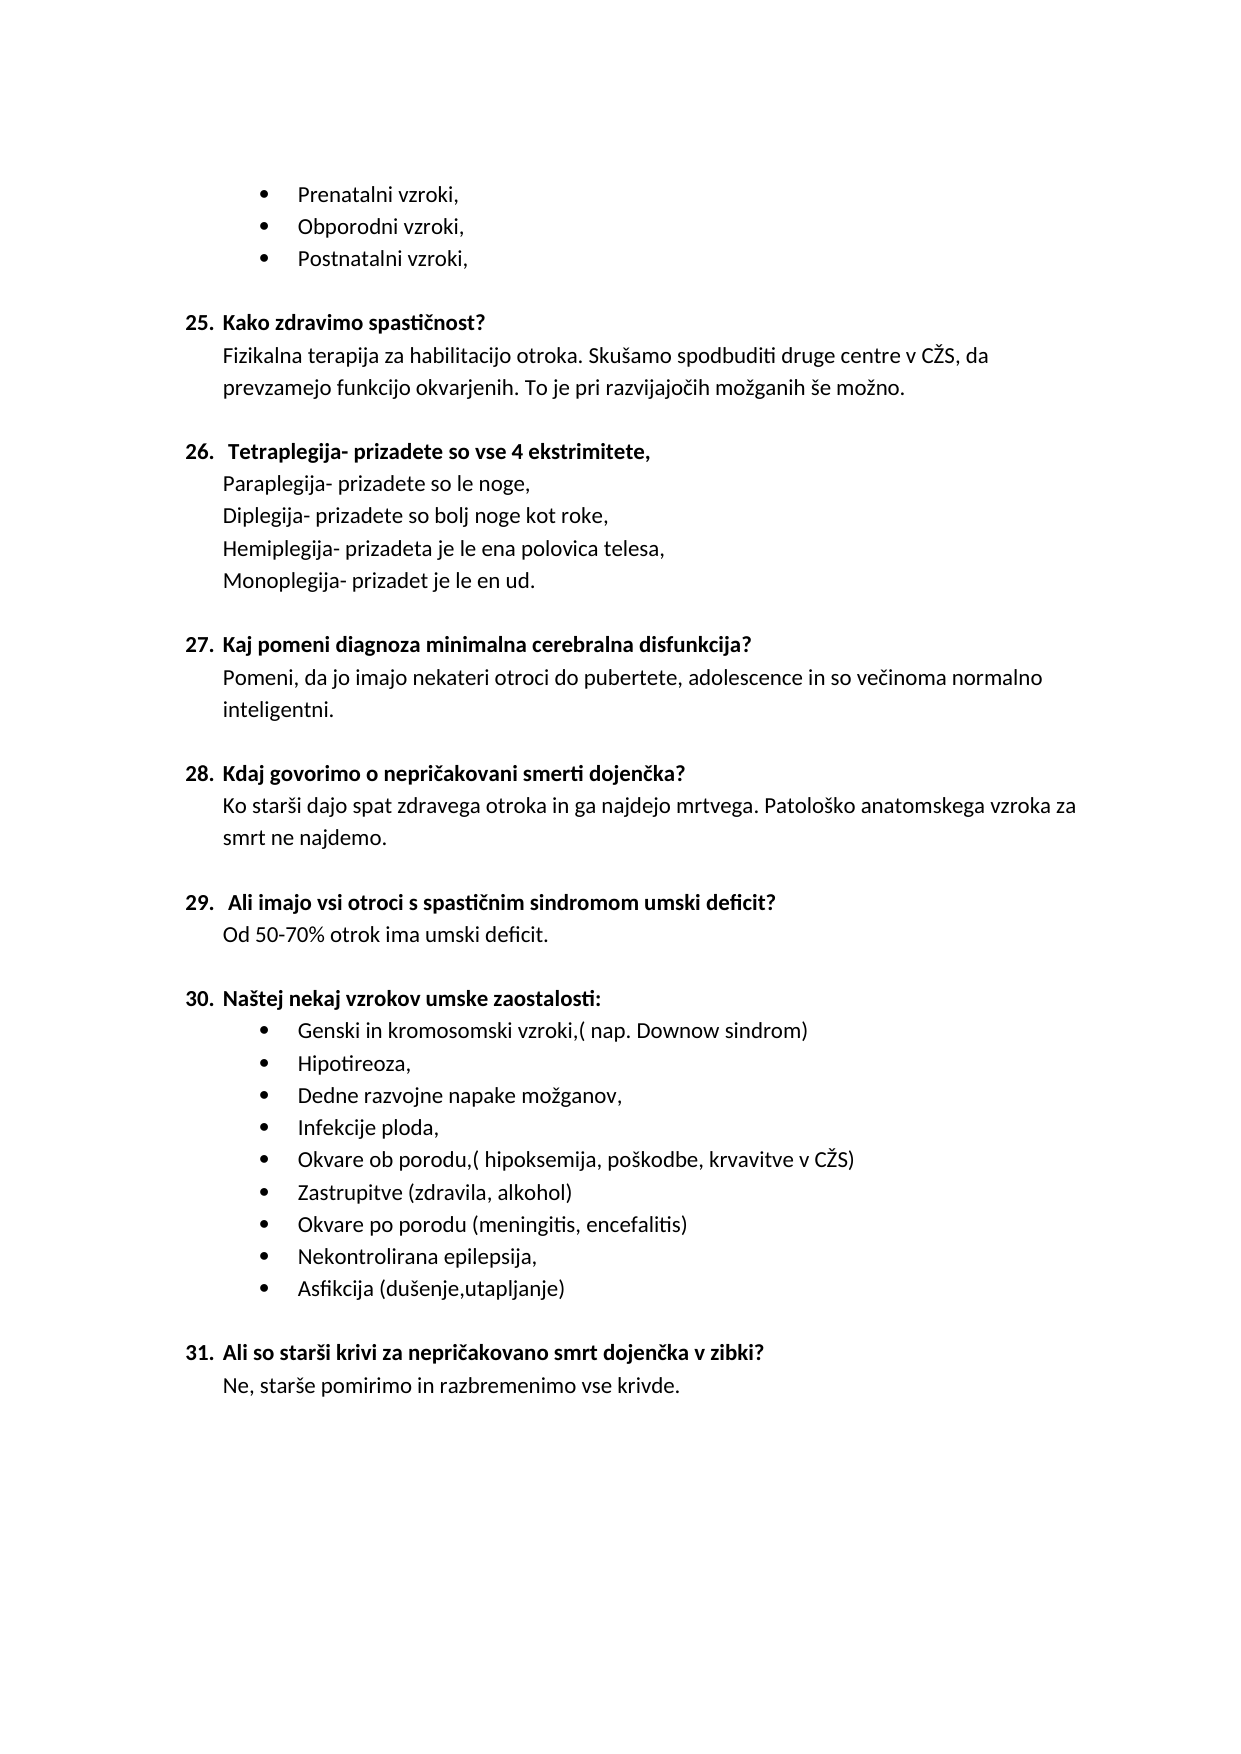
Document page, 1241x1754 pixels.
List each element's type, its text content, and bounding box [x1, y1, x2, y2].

list Obporodni vzroki, [260, 212, 1093, 240]
list Prenatalni vzroki, [260, 180, 1093, 208]
list Ko starši dajo spat zdravega otroka in ga najdejo mrtvega. Patološko anatomskega vzroka za smrt ne najdemo. [223, 791, 1093, 852]
list Kako zdravimo spastičnost? [185, 308, 1093, 337]
list Nekontrolirana epilepsija, [260, 1242, 1093, 1270]
list Hipotireoza, [260, 1049, 1093, 1077]
list Okvare po porodu (meningitis, encefalitis) [260, 1210, 1093, 1238]
list Kdaj govorimo o nepričakovani smerti dojenčka? [185, 759, 1093, 787]
list Ali so starši krivi za nepričakovano smrt dojenčka v zibki? [185, 1338, 1093, 1367]
list Pomeni, da jo imajo nekateri otroci do pubertete, adolescence in so večinoma normalno inteligentni. [223, 663, 1093, 723]
list Fizikalna terapija za habilitacijo otroka. Skušamo spodbuditi druge centre v CŽS, da prevzamejo funkcijo okvarjenih. To je pri razvijajočih možganih še možno. [223, 341, 1093, 401]
list Postnatalni vzroki, [260, 244, 1093, 272]
list Diplegija- prizadete so bolj noge kot roke, [223, 502, 1093, 530]
list Tetraplegija- prizadete so vse 4 ekstrimitete, [185, 437, 1093, 465]
list Hemiplegija- prizadeta je le ena polovica telesa, [223, 534, 1093, 562]
list Infekcije ploda, [260, 1113, 1093, 1141]
list Paraplegija- prizadete so le noge, [223, 469, 1093, 497]
list Genski in kromosomski vzroki,( nap. Downow sindrom) [260, 1017, 1093, 1045]
list Kaj pomeni diagnoza minimalna cerebralna disfunkcija? [185, 630, 1093, 658]
list Dedne razvojne napake možganov, [260, 1081, 1093, 1109]
list Asfikcija (dušenje,utapljanje) [260, 1274, 1093, 1302]
list Monoplegija- prizadet je le en ud. [223, 566, 1093, 594]
list Okvare ob porodu,( hipoksemija, poškodbe, krvavitve v CŽS) [260, 1145, 1093, 1173]
list Od 50-70% otrok ima umski deficit. [223, 920, 1093, 948]
list Ne, starše pomirimo in razbremenimo vse krivde. [223, 1371, 1093, 1399]
list Zastrupitve (zdravila, alkohol) [260, 1178, 1093, 1206]
list Ali imajo vsi otroci s spastičnim sindromom umski deficit? [185, 888, 1093, 916]
list Naštej nekaj vzrokov umske zaostalosti: [185, 984, 1093, 1012]
